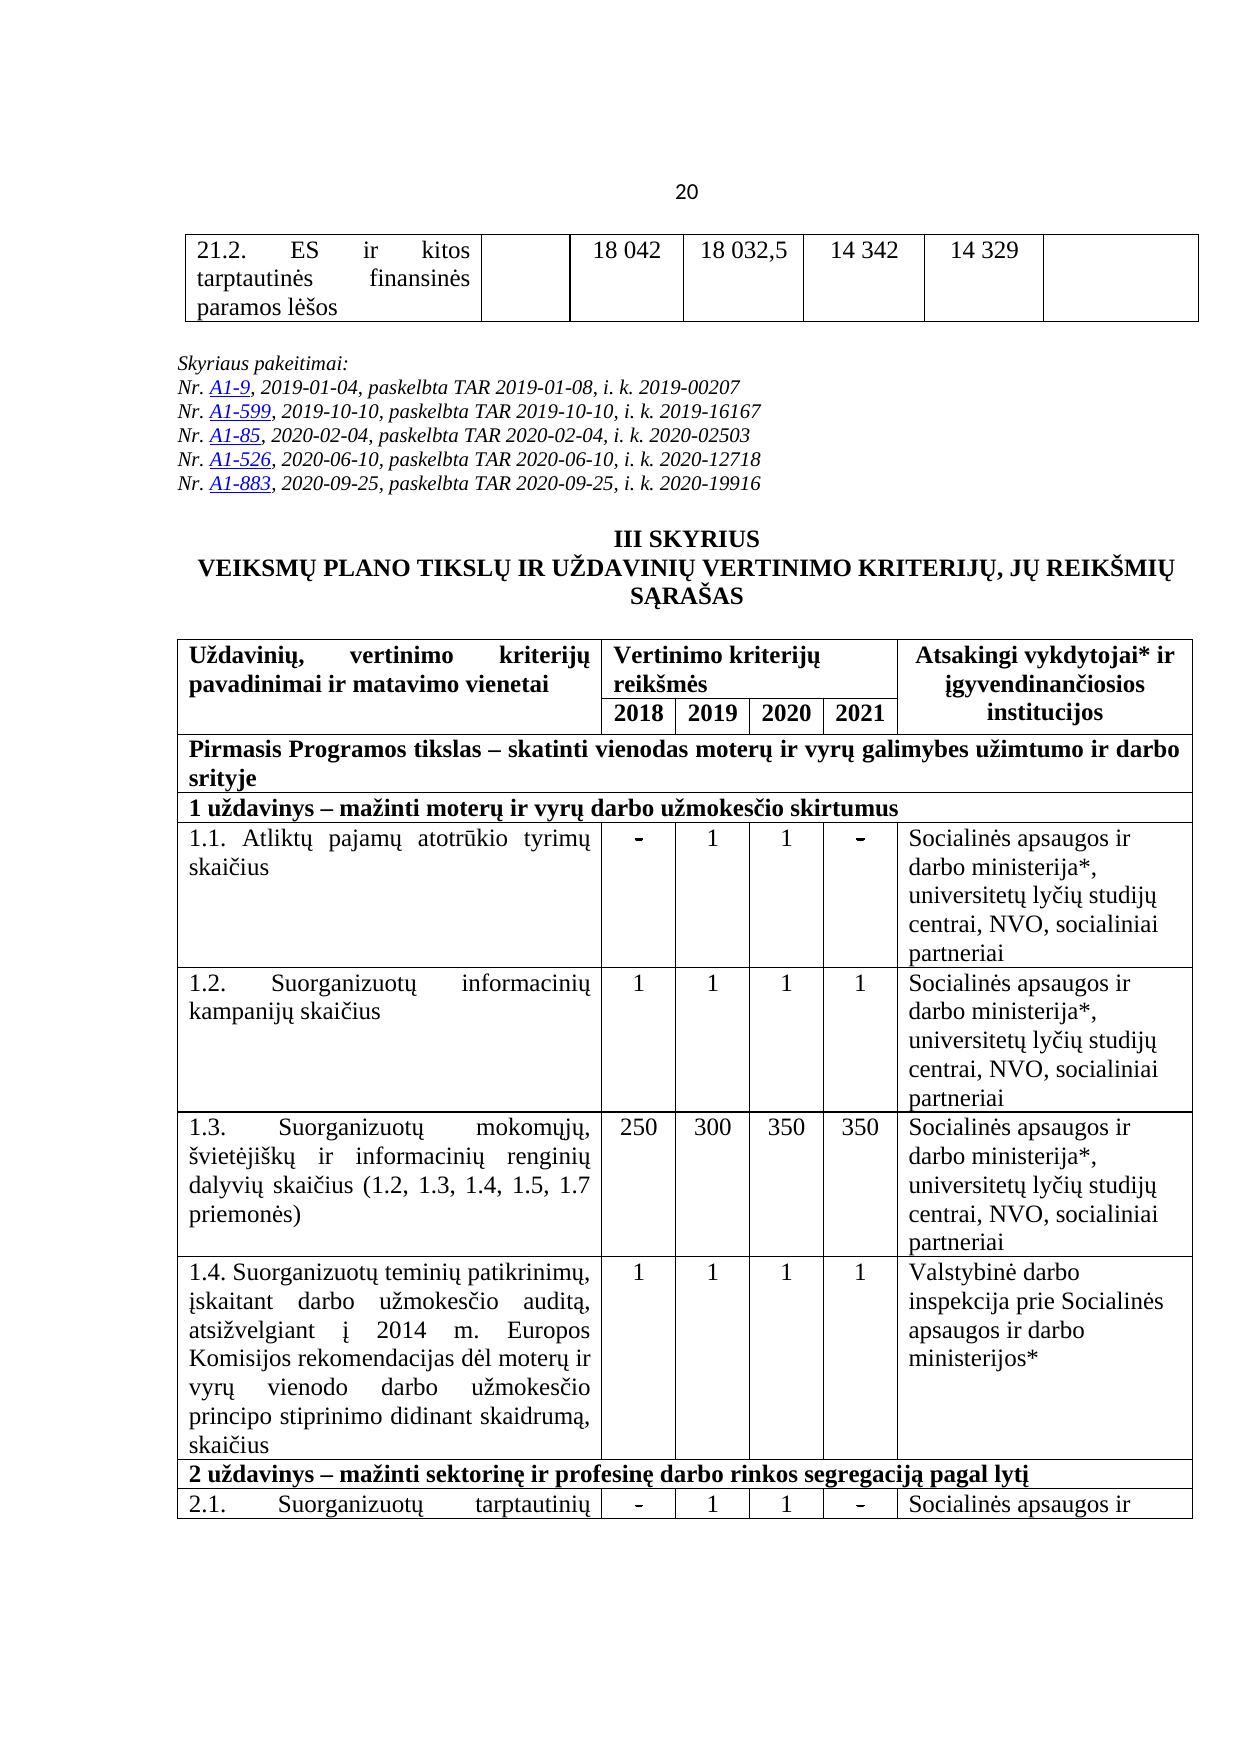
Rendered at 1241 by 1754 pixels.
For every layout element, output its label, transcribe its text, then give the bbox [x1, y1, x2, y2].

table_cell 1 [750, 823, 823, 967]
table_cell 1 uždavinys – mažinti moterų ir vyrų darbo užmokesčio skirtumus [178, 793, 1192, 822]
table_cell 2021 [824, 699, 897, 733]
table_header Atsakingi vykdytojai* ir įgyvendinančiosios institucijos [898, 640, 1192, 733]
table_cell 2018 [602, 699, 675, 733]
text III SKYRIUS [177, 524, 1196, 553]
table_header Vertinimo kriterijų reikšmės [602, 640, 897, 697]
table_cell 350 [824, 1113, 897, 1256]
table_cell 1 [750, 968, 823, 1111]
table_cell 1 [750, 1489, 823, 1518]
table_cell 2 uždavinys – mažinti sektorinę ir profesinę darbo rinkos segregaciją pagal lytį [178, 1460, 1192, 1488]
table_cell 1 [602, 968, 675, 1111]
table_cell 2019 [676, 699, 749, 733]
table_cell 1 [676, 823, 749, 967]
table_cell Socialinės apsaugos ir darbo ministerija*, universitetų lyčių studijų centrai, NVO, socialiniai partneriai [898, 1113, 1192, 1256]
table_cell - [602, 1489, 675, 1518]
table_cell 300 [676, 1113, 749, 1256]
table_cell 1.2. Suorganizuotų informacinių kampanijų skaičius [178, 968, 601, 1111]
table_cell 18 042 [571, 235, 683, 321]
table_cell 1 [824, 1257, 897, 1458]
table_cell 1 [750, 1257, 823, 1458]
table_cell 350 [750, 1113, 823, 1256]
table_cell - [602, 823, 675, 967]
text Skyriaus pakeitimai: [177, 351, 1196, 375]
table_cell 1 [602, 1257, 675, 1458]
table_cell 1 [676, 1257, 749, 1458]
table_cell 14 342 [804, 235, 924, 321]
text Nr. A1-9, 2019-01-04, paskelbta TAR 2019-01-08, i. k. 2019-00207 [177, 375, 1196, 399]
table_cell 18 032,5 [684, 235, 803, 321]
text Nr. A1-526, 2020-06-10, paskelbta TAR 2020-06-10, i. k. 2020-12718 [177, 447, 1196, 471]
table_header Uždavinių, vertinimo kriterijų pavadinimai ir matavimo vienetai [178, 640, 601, 733]
table_cell [1044, 235, 1198, 321]
table_cell 1.4. Suorganizuotų teminių patikrinimų, įskaitant darbo užmokesčio auditą, atsižvelgiant į 2014 m. Europos Komisijos rekomendacijas dėl moterų ir vyrų vienodo darbo užmokesčio principo stiprinimo didinant skaidrumą, skaičius [178, 1257, 601, 1458]
text Nr. A1-599, 2019-10-10, paskelbta TAR 2019-10-10, i. k. 2019-16167 [177, 399, 1196, 423]
table_cell - [824, 1489, 897, 1518]
table_cell Socialinės apsaugos ir darbo ministerija*, universitetų lyčių studijų centrai, NVO, socialiniai partneriai [898, 823, 1192, 967]
table_cell Socialinės apsaugos ir darbo ministerija*, universitetų lyčių studijų centrai, NVO, socialiniai partneriai [898, 968, 1192, 1111]
table_cell 14 329 [925, 235, 1043, 321]
table_cell 2.1. Suorganizuotų tarptautinių [178, 1489, 601, 1518]
table_cell Socialinės apsaugos ir [898, 1489, 1192, 1518]
text Nr. A1-85, 2020-02-04, paskelbta TAR 2020-02-04, i. k. 2020-02503 [177, 423, 1196, 447]
table_cell 1 [824, 968, 897, 1111]
text VEIKSMŲ PLANO TIKSLŲ IR UŽDAVINIŲ VERTINIMO KRITERIJŲ, JŲ REIKŠMIŲ SĄRAŠAS [177, 553, 1196, 610]
text Nr. A1-883, 2020-09-25, paskelbta TAR 2020-09-25, i. k. 2020-19916 [177, 471, 1196, 495]
table_cell 1.1. Atliktų pajamų atotrūkio tyrimų skaičius [178, 823, 601, 967]
table_cell [482, 235, 569, 321]
table_cell 1 [676, 1489, 749, 1518]
table_cell - [824, 823, 897, 967]
table_cell 2020 [750, 699, 823, 733]
table_cell [1199, 234, 1207, 321]
table_cell 21.2. ES ir kitos tarptautinės finansinės paramos lėšos [186, 235, 481, 321]
table_cell Pirmasis Programos tikslas – skatinti vienodas moterų ir vyrų galimybes užimtumo ir darbo srityje [178, 735, 1192, 792]
table_cell 250 [602, 1113, 675, 1256]
table_cell Valstybinė darbo inspekcija prie Socialinės apsaugos ir darbo ministerijos* [898, 1257, 1192, 1458]
table_cell 1 [676, 968, 749, 1111]
table_cell 1.3. Suorganizuotų mokomųjų, švietėjiškų ir informacinių renginių dalyvių skaičius (1.2, 1.3, 1.4, 1.5, 1.7 priemonės) [178, 1113, 601, 1256]
